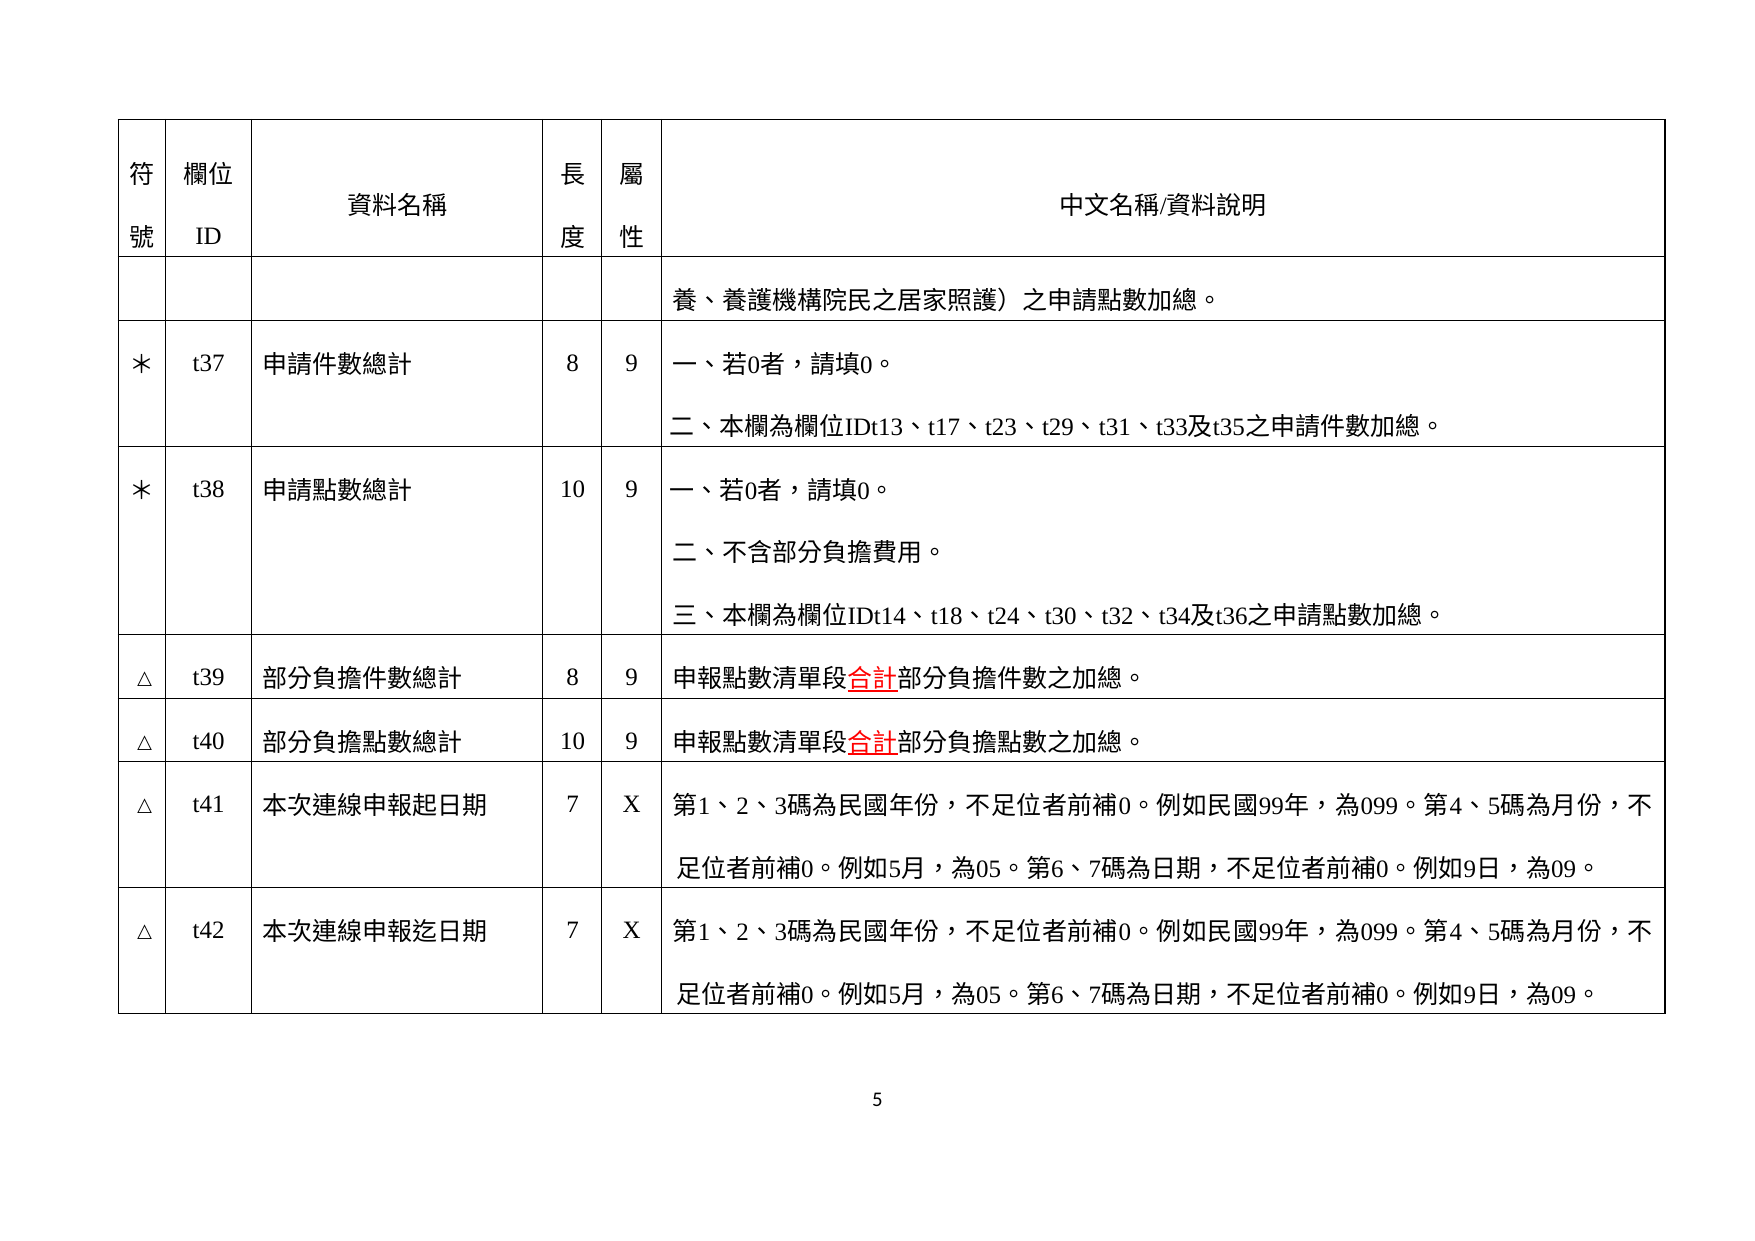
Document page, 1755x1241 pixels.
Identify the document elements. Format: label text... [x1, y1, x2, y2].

table_cell 部分負擔點數總計 [252, 699, 542, 761]
table_cell 一、若0者，請填0。 二、本欄為欄位IDt13、t17、t23、t29、t31、t33及t35之申請件數加總。 [662, 321, 1664, 446]
table_cell t41 [166, 762, 251, 887]
table_cell X [602, 762, 661, 887]
table_cell 7 [543, 888, 601, 1013]
table_cell t42 [166, 888, 251, 1013]
table_cell △ [119, 762, 165, 887]
table_cell 10 [543, 447, 601, 634]
table_cell t39 [166, 635, 251, 698]
table_cell [166, 257, 251, 319]
table_cell 申報點數清單段合計部分負擔點數之加總。 [662, 699, 1664, 761]
table_cell 9 [602, 447, 661, 634]
table_header 中文名稱/資料說明 [662, 120, 1664, 256]
table_header 屬性 [602, 120, 661, 256]
table_cell 部分負擔件數總計 [252, 635, 542, 698]
table_header 欄位ID [166, 120, 251, 256]
table_cell 9 [602, 635, 661, 698]
table_cell [252, 257, 542, 319]
table_header 符號 [119, 120, 165, 256]
table_cell 申報點數清單段合計部分負擔件數之加總。 [662, 635, 1664, 698]
table_cell △ [119, 888, 165, 1013]
table_cell 本次連線申報起日期 [252, 762, 542, 887]
table_cell 第1、2、3碼為民國年份，不足位者前補0。例如民國99年，為099。第4、5碼為月份，不足位者前補0。例如5月，為05。第6、7碼為日期，不足位者前補0。例如9日，為09。 [662, 888, 1664, 1013]
table_cell [602, 257, 661, 319]
table_cell t37 [166, 321, 251, 446]
table_cell [543, 257, 601, 319]
table_cell 7 [543, 762, 601, 887]
table_cell ＊ [119, 321, 165, 446]
table_cell 8 [543, 635, 601, 698]
table_cell 8 [543, 321, 601, 446]
table_cell 第1、2、3碼為民國年份，不足位者前補0。例如民國99年，為099。第4、5碼為月份，不足位者前補0。例如5月，為05。第6、7碼為日期，不足位者前補0。例如9日，為09。 [662, 762, 1664, 887]
table_cell 申請件數總計 [252, 321, 542, 446]
table_cell t40 [166, 699, 251, 761]
table_cell t38 [166, 447, 251, 634]
table_cell △ [119, 699, 165, 761]
table_cell [119, 257, 165, 319]
table_header 資料名稱 [252, 120, 542, 256]
table_cell ＊ [119, 447, 165, 634]
table_cell 9 [602, 699, 661, 761]
table_cell △ [119, 635, 165, 698]
table_header 長度 [543, 120, 601, 256]
table_cell 10 [543, 699, 601, 761]
table_cell 養、養護機構院民之居家照護）之申請點數加總。 [662, 257, 1664, 319]
table_cell 申請點數總計 [252, 447, 542, 634]
table_cell 一、若0者，請填0。 二、不含部分負擔費用。 三、本欄為欄位IDt14、t18、t24、t30、t32、t34及t36之申請點數加總。 [662, 447, 1664, 634]
table_cell 9 [602, 321, 661, 446]
table_cell 本次連線申報迄日期 [252, 888, 542, 1013]
table_cell X [602, 888, 661, 1013]
